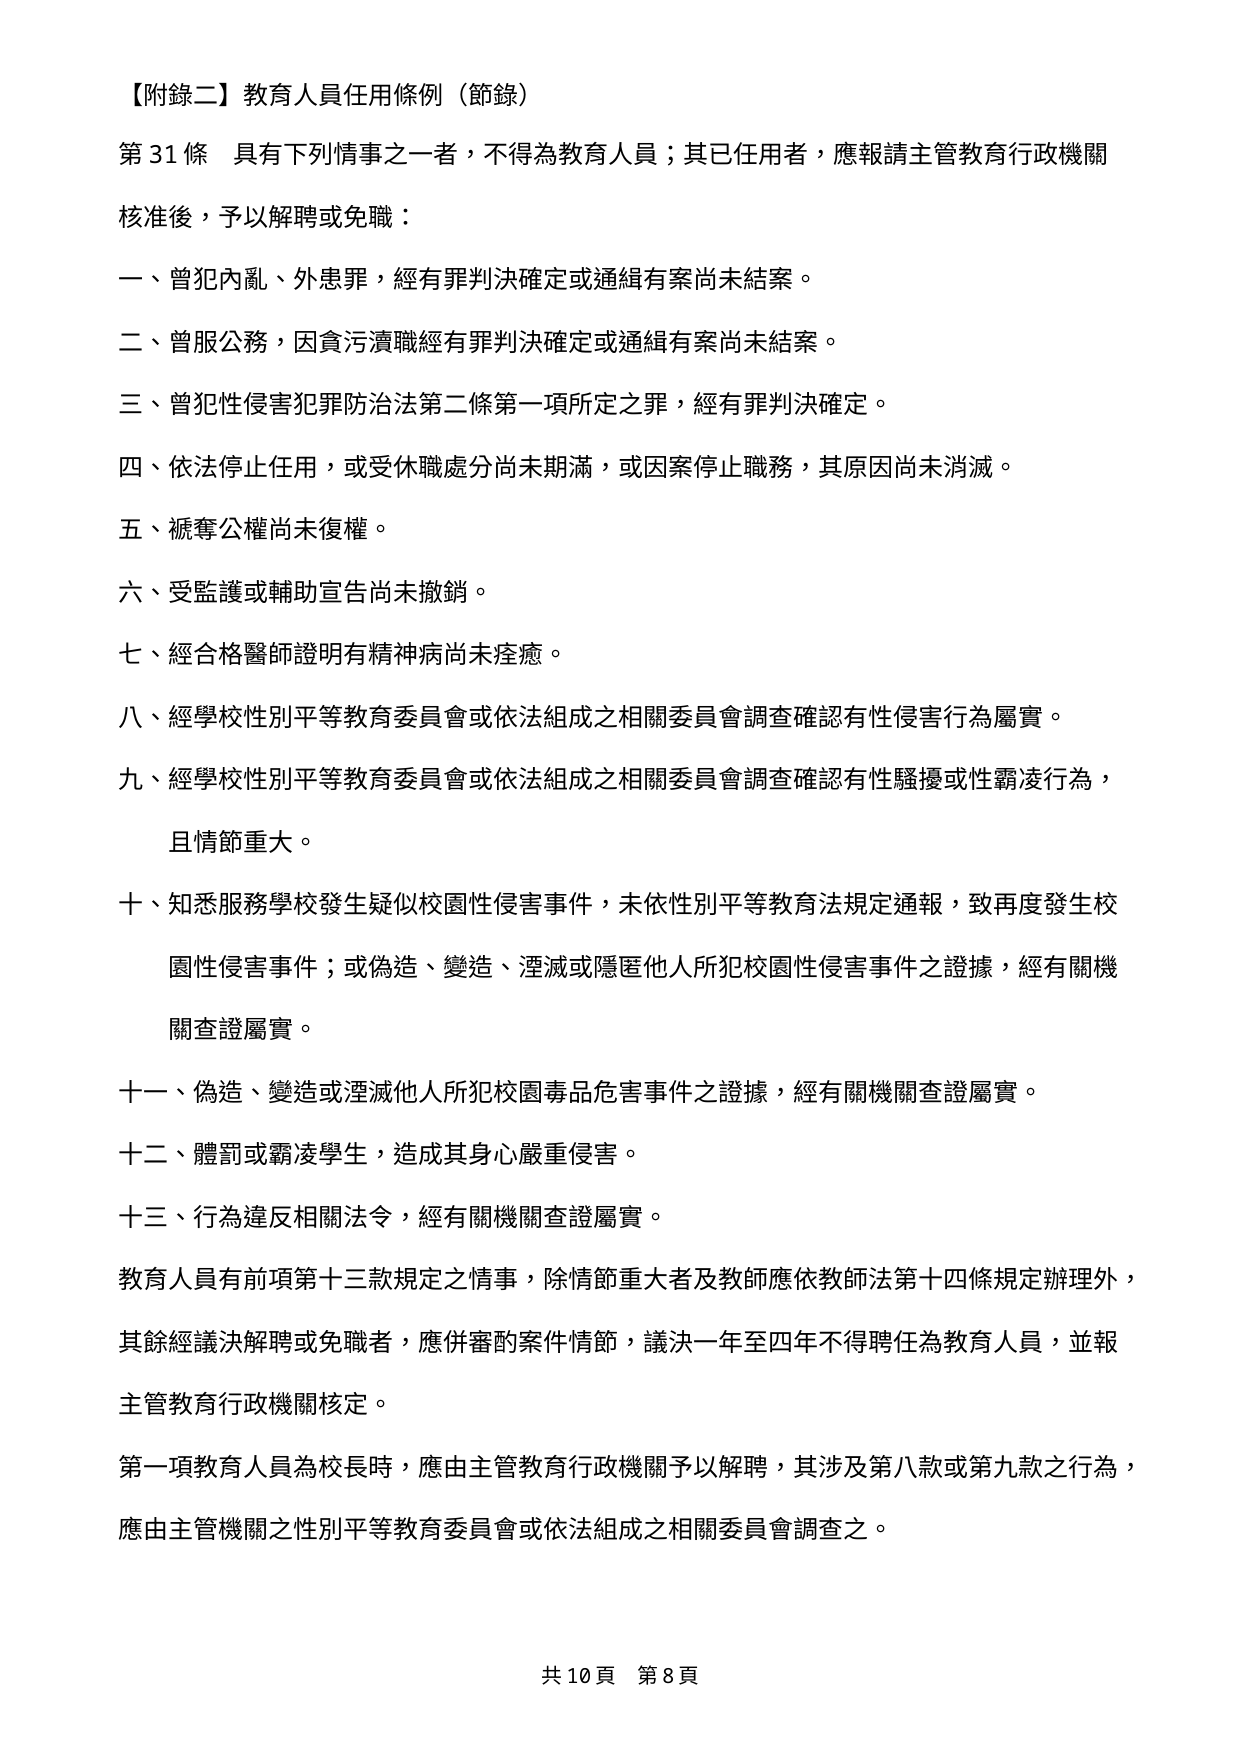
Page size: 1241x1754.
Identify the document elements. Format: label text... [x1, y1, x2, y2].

text 第31條 具有下列情事之一者，不得為教育人員；其已任用者，應報請主管教育行政機關核准後，予以解聘或免職： [118, 111, 1122, 236]
text 十二、體罰或霸凌學生，造成其身心嚴重侵害。 [118, 1111, 1122, 1174]
text 三、曾犯性侵害犯罪防治法第二條第一項所定之罪，經有罪判決確定。 [118, 361, 1122, 424]
text 【附錄二】教育人員任用條例（節錄） [118, 78, 1122, 111]
text 六、受監護或輔助宣告尚未撤銷。 [118, 549, 1122, 611]
text 一、曾犯內亂、外患罪，經有罪判決確定或通緝有案尚未結案。 [118, 236, 1122, 299]
text 十三、行為違反相關法令，經有關機關查證屬實。 [118, 1174, 1122, 1236]
text 四、依法停止任用，或受休職處分尚未期滿，或因案停止職務，其原因尚未消滅。 [118, 424, 1122, 486]
text 八、經學校性別平等教育委員會或依法組成之相關委員會調查確認有性侵害行為屬實。 [118, 674, 1122, 736]
text 十、知悉服務學校發生疑似校園性侵害事件，未依性別平等教育法規定通報，致再度發生校園性侵害事件；或偽造、變造、湮滅或隱匿他人所犯校園性侵害事件之證據，經有關機關查證屬實。 [118, 861, 1122, 1049]
text 九、經學校性別平等教育委員會或依法組成之相關委員會調查確認有性騷擾或性霸凌行為，且情節重大。 [118, 736, 1122, 861]
text 十一、偽造、變造或湮滅他人所犯校園毒品危害事件之證據，經有關機關查證屬實。 [118, 1049, 1122, 1111]
text 七、經合格醫師證明有精神病尚未痊癒。 [118, 611, 1122, 674]
text 教育人員有前項第十三款規定之情事，除情節重大者及教師應依教師法第十四條規定辦理外，其餘經議決解聘或免職者，應併審酌案件情節，議決一年至四年不得聘任為教育人員，並報主管教育行政機關核定。 [118, 1236, 1122, 1424]
text 二、曾服公務，因貪污瀆職經有罪判決確定或通緝有案尚未結案。 [118, 299, 1122, 361]
text 第一項教育人員為校長時，應由主管教育行政機關予以解聘，其涉及第八款或第九款之行為，應由主管機關之性別平等教育委員會或依法組成之相關委員會調查之。 [118, 1424, 1122, 1549]
text 五、褫奪公權尚未復權。 [118, 486, 1122, 549]
